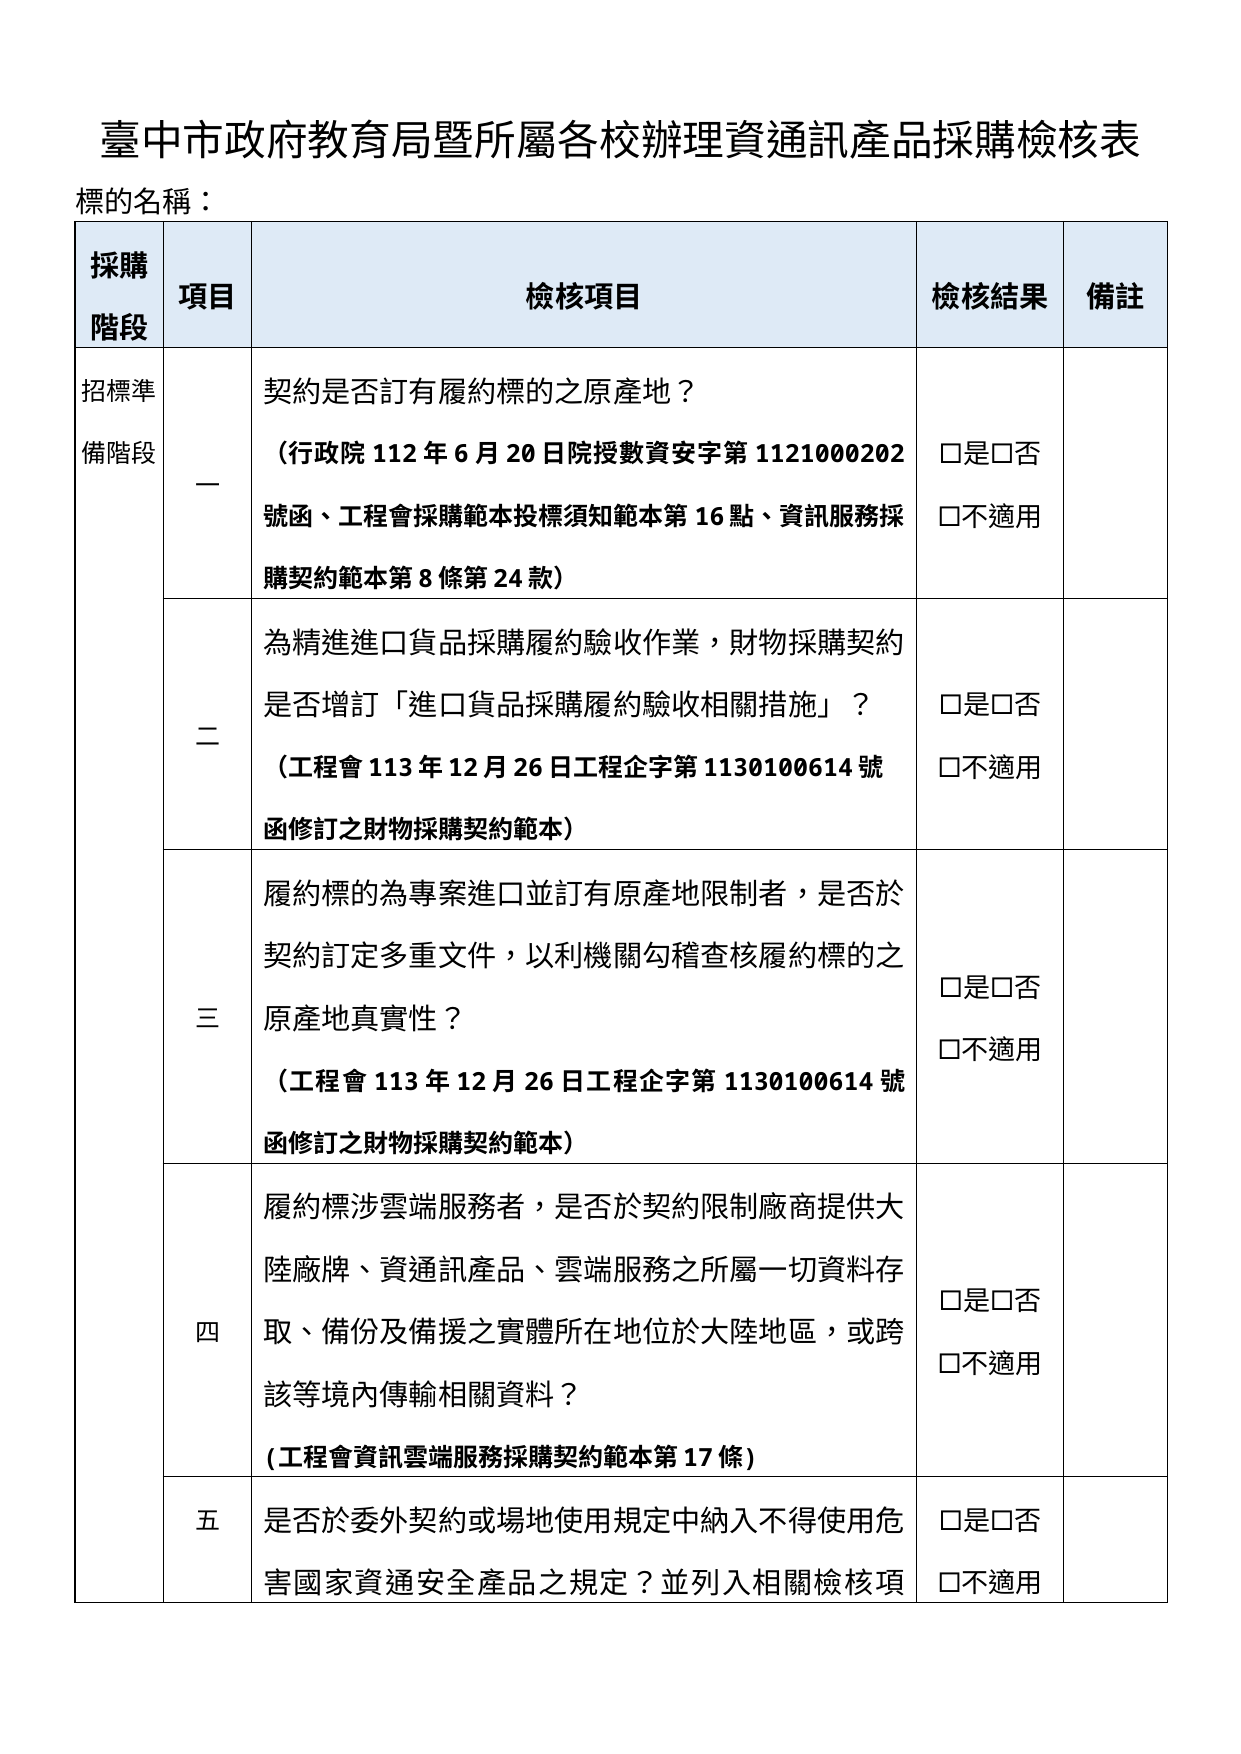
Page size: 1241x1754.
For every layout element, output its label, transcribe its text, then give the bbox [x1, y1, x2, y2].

table_cell [1064, 850, 1167, 1162]
text 標的名稱： [75, 158, 1165, 221]
table_cell 招標準備階段 [76, 348, 163, 1602]
table_cell 是否 不適用 [917, 850, 1063, 1162]
table_cell [1064, 1164, 1167, 1476]
table_cell [1064, 1477, 1167, 1602]
table_cell [1064, 348, 1167, 598]
table_header 檢核結果 [917, 222, 1063, 347]
text 臺中市政府教育局暨所屬各校辦理資通訊產品採購檢核表 [75, 96, 1165, 158]
table_cell 履約標涉雲端服務者，是否於契約限制廠商提供大陸廠牌、資通訊產品、雲端服務之所屬一切資料存取、備份及備援之實體所在地位於大陸地區，或跨該等境內傳輸相關資料？ (工程會資訊雲端服務採購契約範本第17條) [252, 1164, 916, 1476]
table_cell 二 [164, 599, 251, 849]
table_cell 是否 不適用 [917, 348, 1063, 598]
table_cell 五 [164, 1477, 251, 1602]
table_cell 四 [164, 1164, 251, 1476]
table_cell 一 [164, 348, 251, 598]
table_cell 履約標的為專案進口並訂有原產地限制者，是否於契約訂定多重文件，以利機關勾稽查核履約標的之原產地真實性？ （工程會113年12月26日工程企字第1130100614號函修訂之財物採購契約範本） [252, 850, 916, 1162]
table_cell 是否 不適用 [917, 1164, 1063, 1476]
table_cell 契約是否訂有履約標的之原產地？ （行政院112年6月20日院授數資安字第1121000202號函、工程會採購範本投標須知範本第16點、資訊服務採購契約範本第8條第24款） [252, 348, 916, 598]
table_cell 是否於委外契約或場地使用規定中納入不得使用危害國家資通安全產品之規定？並列入相關檢核項 [252, 1477, 916, 1602]
table_header 項目 [164, 222, 251, 347]
table_cell [1064, 599, 1167, 849]
table_cell 是否 不適用 [917, 599, 1063, 849]
table_cell 為精進進口貨品採購履約驗收作業，財物採購契約是否增訂「進口貨品採購履約驗收相關措施」？ （工程會113年12月26日工程企字第1130100614號函修訂之財物採購契約範本） [252, 599, 916, 849]
table_cell 是否 不適用 [917, 1477, 1063, 1602]
table_cell 三 [164, 850, 251, 1162]
table_header 採購階段 [76, 222, 163, 347]
table_header 檢核項目 [252, 222, 916, 347]
table_header 備註 [1064, 222, 1167, 347]
